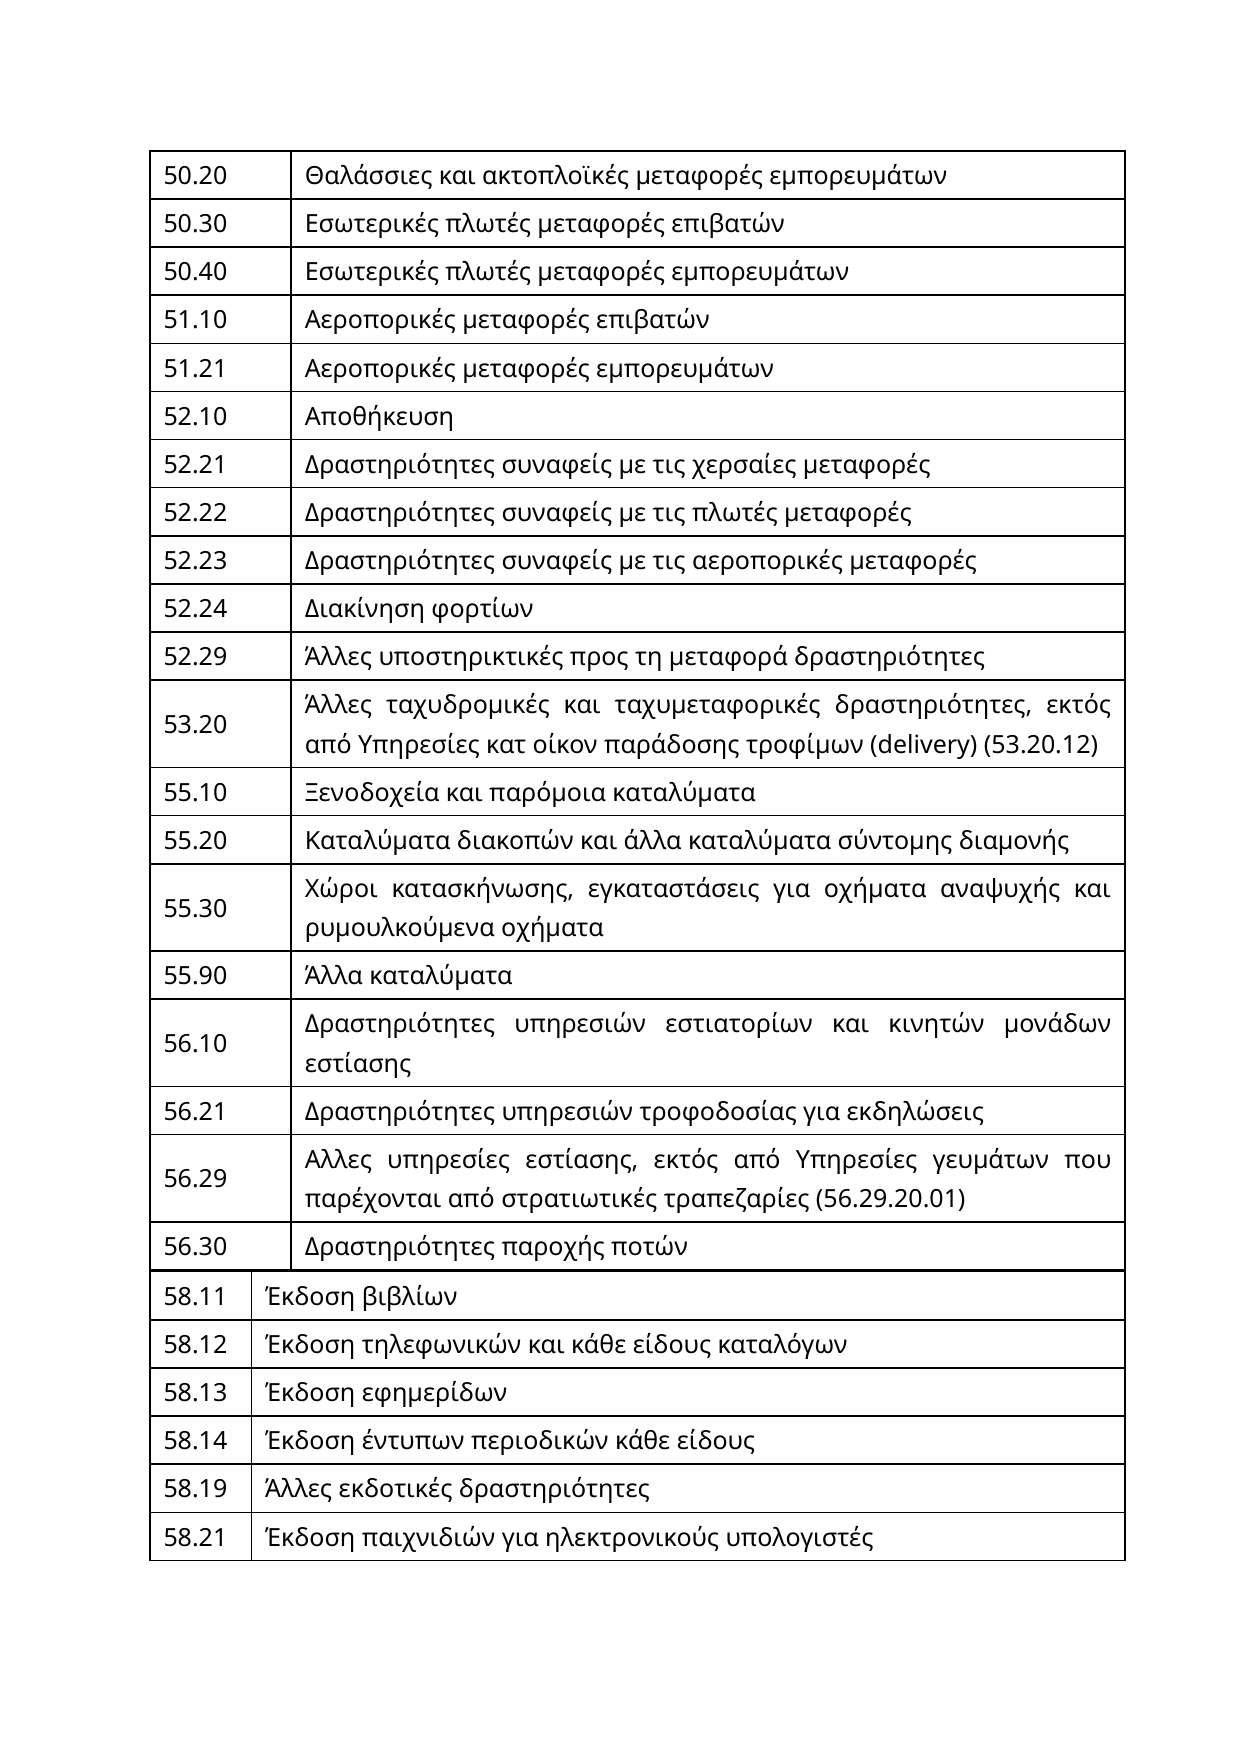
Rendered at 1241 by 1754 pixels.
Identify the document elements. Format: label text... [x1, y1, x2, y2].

table_cell Διακίνηση φορτίων [292, 585, 1124, 631]
table_cell Δραστηριότητες παροχής ποτών [292, 1223, 1124, 1269]
table_header 58.11 [151, 1272, 251, 1319]
table_cell 55.20 [151, 816, 290, 863]
table_header Έκδοση βιβλίων [252, 1272, 1124, 1319]
table_cell Έκδοση εφημερίδων [252, 1369, 1124, 1415]
table_cell Αεροπορικές μεταφορές εμπορευμάτων [292, 344, 1124, 391]
table_cell 55.30 [151, 865, 290, 950]
table_cell 52.10 [151, 392, 290, 439]
table_cell Άλλες εκδοτικές δραστηριότητες [252, 1465, 1124, 1511]
table_cell Θαλάσσιες και ακτοπλοϊκές μεταφορές εμπορευμάτων [292, 152, 1124, 198]
table_cell Δραστηριότητες υπηρεσιών τροφοδοσίας για εκδηλώσεις [292, 1087, 1124, 1134]
table_cell 58.12 [151, 1321, 251, 1367]
table_cell Άλλα καταλύματα [292, 952, 1124, 998]
table_cell 50.40 [151, 248, 290, 294]
table_cell Δραστηριότητες υπηρεσιών εστιατορίων και κινητών μονάδων εστίασης [292, 1000, 1124, 1086]
table_cell Δραστηριότητες συναφείς με τις χερσαίες μεταφορές [292, 440, 1124, 487]
table_cell 56.21 [151, 1087, 290, 1134]
table_cell 52.21 [151, 440, 290, 487]
table_cell Αποθήκευση [292, 392, 1124, 439]
table_cell 56.10 [151, 1000, 290, 1086]
table_cell 52.22 [151, 488, 290, 535]
table_cell Άλλες υποστηρικτικές προς τη μεταφορά δραστηριότητες [292, 633, 1124, 679]
table_cell 58.19 [151, 1465, 251, 1511]
table_cell 55.10 [151, 768, 290, 815]
table_cell Δραστηριότητες συναφείς με τις αεροπορικές μεταφορές [292, 537, 1124, 583]
table_cell Εσωτερικές πλωτές μεταφορές επιβατών [292, 200, 1124, 246]
table_cell 53.20 [151, 681, 290, 767]
table_cell 52.29 [151, 633, 290, 679]
table_cell Εσωτερικές πλωτές μεταφορές εμπορευμάτων [292, 248, 1124, 294]
table_cell Χώροι κατασκήνωσης, εγκαταστάσεις για οχήματα αναψυχής και ρυμουλκούμενα οχήματα [292, 865, 1124, 950]
table_cell 51.10 [151, 296, 290, 342]
table_cell Ξενοδοχεία και παρόμοια καταλύματα [292, 768, 1124, 815]
table_cell 58.14 [151, 1417, 251, 1463]
table_cell Αεροπορικές μεταφορές επιβατών [292, 296, 1124, 342]
table_cell 56.30 [151, 1223, 290, 1269]
table_cell 56.29 [151, 1135, 290, 1221]
table_cell Έκδοση έντυπων περιοδικών κάθε είδους [252, 1417, 1124, 1463]
table_cell Δραστηριότητες συναφείς με τις πλωτές μεταφορές [292, 488, 1124, 535]
table_cell 52.24 [151, 585, 290, 631]
table_cell 58.13 [151, 1369, 251, 1415]
table_cell Καταλύματα διακοπών και άλλα καταλύματα σύντομης διαμονής [292, 816, 1124, 863]
table_cell 55.90 [151, 952, 290, 998]
table_cell 51.21 [151, 344, 290, 391]
table_cell 52.23 [151, 537, 290, 583]
table_cell 50.30 [151, 200, 290, 246]
table_cell Έκδοση τηλεφωνικών και κάθε είδους καταλόγων [252, 1321, 1124, 1367]
table_cell Άλλες ταχυδρομικές και ταχυμεταφορικές δραστηριότητες, εκτός από Υπηρεσίες κατ οίκον παράδοσης τροφίμων (delivery) (53.20.12) [292, 681, 1124, 767]
table_cell 50.20 [151, 152, 290, 198]
table_cell 58.21 [151, 1513, 251, 1559]
table_cell Aλλες υπηρεσίες εστίασης, εκτός από Υπηρεσίες γευμάτων που παρέχονται από στρατιωτικές τραπεζαρίες (56.29.20.01) [292, 1135, 1124, 1221]
table_cell Έκδοση παιχνιδιών για ηλεκτρονικούς υπολογιστές [252, 1513, 1124, 1559]
